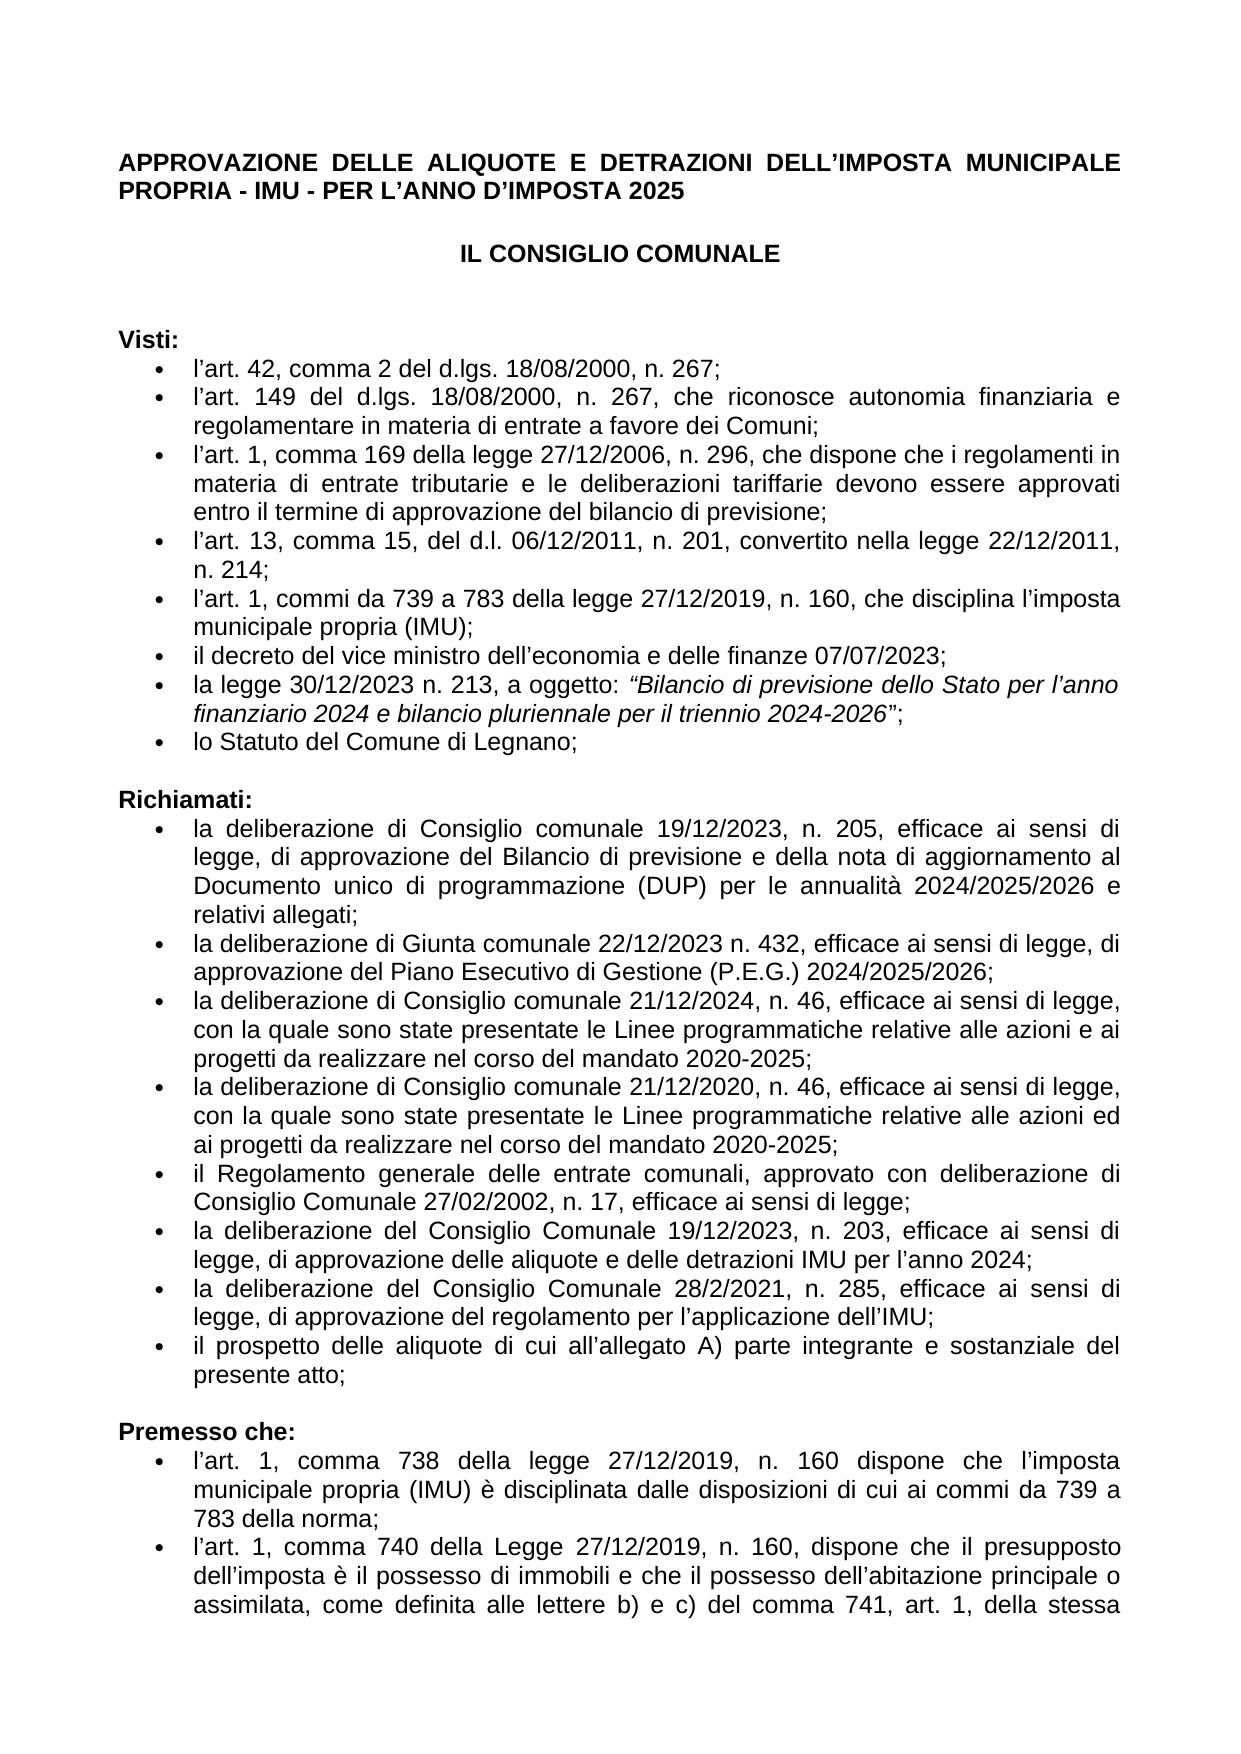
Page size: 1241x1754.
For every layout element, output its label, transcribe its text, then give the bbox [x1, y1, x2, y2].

list la deliberazione di Consiglio comunale 21/12/2024, n. 46, efficace ai sensi di legge, con la quale sono state presentate le Linee programmatiche relative alle azioni e ai progetti da realizzare nel corso del mandato 2020-2025; [156, 986, 1122, 1072]
list l’art. 1, comma 169 della legge 27/12/2006, n. 296, che dispone che i regolamenti in materia di entrate tributarie e le deliberazioni tariffarie devono essere approvati entro il termine di approvazione del bilancio di previsione; [156, 440, 1122, 526]
list il decreto del vice ministro dell’economia e delle finanze 07/07/2023; [156, 641, 1122, 670]
text APPROVAZIONE DELLE ALIQUOTE E DETRAZIONI DELL’IMPOSTA MUNICIPALE PROPRIA - IMU - PER L’ANNO D’IMPOSTA 2025 [118, 148, 1122, 205]
list la deliberazione di Giunta comunale 22/12/2023 n. 432, efficace ai sensi di legge, di approvazione del Piano Esecutivo di Gestione (P.E.G.) 2024/2025/2026; [156, 929, 1122, 986]
text Richiamati: [118, 785, 1122, 814]
list la deliberazione di Consiglio comunale 19/12/2023, n. 205, efficace ai sensi di legge, di approvazione del Bilancio di previsione e della nota di aggiornamento al Documento unico di programmazione (DUP) per le annualità 2024/2025/2026 e relativi allegati; [156, 814, 1122, 929]
text IL CONSIGLIO COMUNALE [118, 239, 1122, 267]
text Visti: [118, 325, 1122, 354]
list l’art. 42, comma 2 del d.lgs. 18/08/2000, n. 267; [156, 354, 1122, 382]
list il prospetto delle aliquote di cui all’allegato A) parte integrante e sostanziale del presente atto; [156, 1331, 1122, 1389]
list l’art. 13, comma 15, del d.l. 06/12/2011, n. 201, convertito nella legge 22/12/2011, n. 214; [156, 526, 1122, 584]
list la deliberazione del Consiglio Comunale 19/12/2023, n. 203, efficace ai sensi di legge, di approvazione delle aliquote e delle detrazioni IMU per l’anno 2024; [156, 1216, 1122, 1274]
list la deliberazione del Consiglio Comunale 28/2/2021, n. 285, efficace ai sensi di legge, di approvazione del regolamento per l’applicazione dell’IMU; [156, 1274, 1122, 1331]
list la legge 30/12/2023 n. 213, a oggetto: “Bilancio di previsione dello Stato per l’anno finanziario 2024 e bilancio pluriennale per il triennio 2024-2026”; [156, 670, 1122, 727]
list l’art. 1, comma 738 della legge 27/12/2019, n. 160 dispone che l’imposta municipale propria (IMU) è disciplinata dalle disposizioni di cui ai commi da 739 a 783 della norma; [156, 1446, 1122, 1532]
list l’art. 1, commi da 739 a 783 della legge 27/12/2019, n. 160, che disciplina l’imposta municipale propria (IMU); [156, 584, 1122, 641]
list l’art. 1, comma 740 della Legge 27/12/2019, n. 160, dispone che il presupposto dell’imposta è il possesso di immobili e che il possesso dell’abitazione principale o assimilata, come definita alle lettere b) e c) del comma 741, art. 1, della stessa [156, 1532, 1122, 1619]
list la deliberazione di Consiglio comunale 21/12/2020, n. 46, efficace ai sensi di legge, con la quale sono state presentate le Linee programmatiche relative alle azioni ed ai progetti da realizzare nel corso del mandato 2020-2025; [156, 1072, 1122, 1159]
text Premesso che: [118, 1417, 1122, 1446]
list lo Statuto del Comune di Legnano; [156, 727, 1122, 756]
list il Regolamento generale delle entrate comunali, approvato con deliberazione di Consiglio Comunale 27/02/2002, n. 17, efficace ai sensi di legge; [156, 1159, 1122, 1216]
list l’art. 149 del d.lgs. 18/08/2000, n. 267, che riconosce autonomia finanziaria e regolamentare in materia di entrate a favore dei Comuni; [156, 382, 1122, 440]
